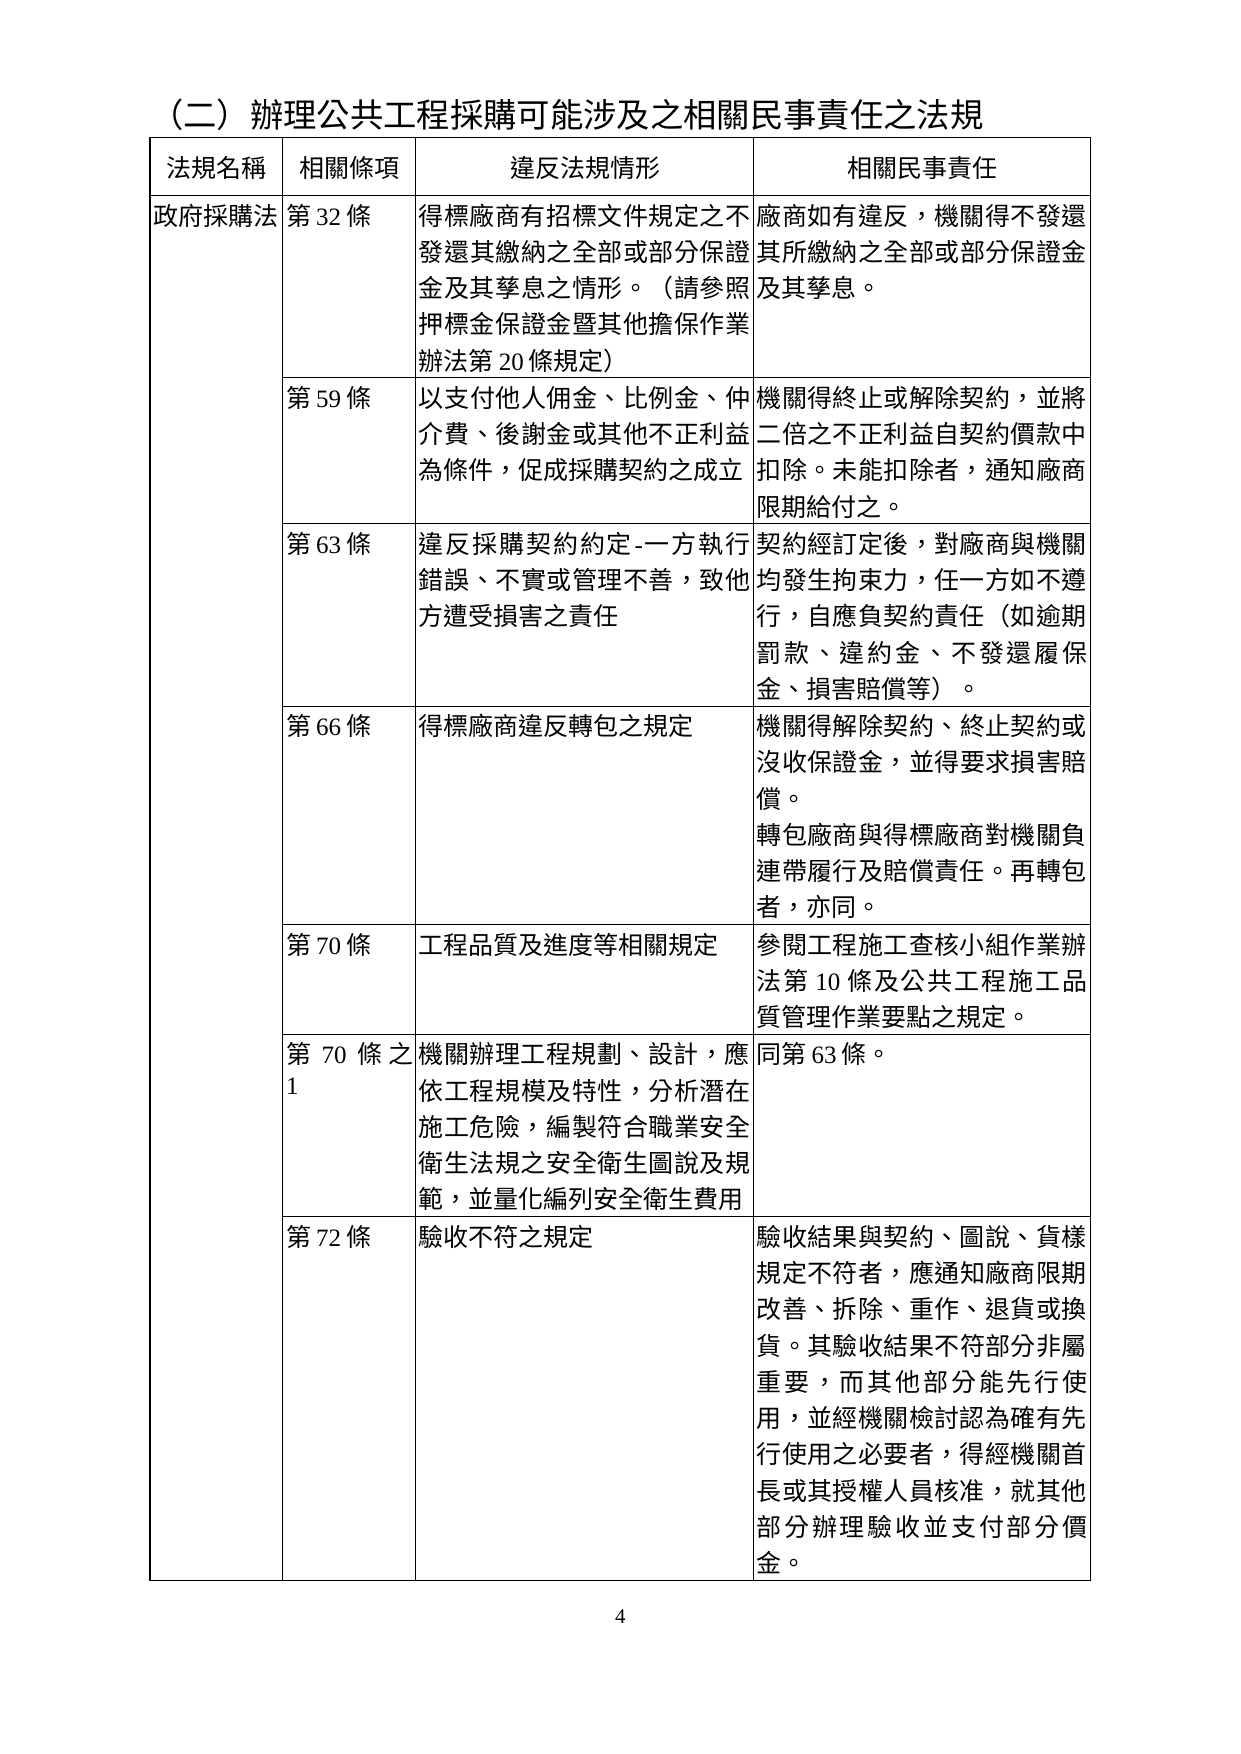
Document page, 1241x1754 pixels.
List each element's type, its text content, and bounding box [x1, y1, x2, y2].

table_cell 廠商如有違反，機關得不發還其所繳納之全部或部分保證金及其孳息。 [754, 196, 1090, 377]
table_cell 第66條 [283, 707, 415, 924]
table_cell 第70條之1 [283, 1035, 415, 1216]
table_cell 驗收結果與契約、圖說、貨樣規定不符者，應通知廠商限期改善、拆除、重作、退貨或換貨。其驗收結果不符部分非屬重要，而其他部分能先行使用，並經機關檢討認為確有先行使用之必要者，得經機關首長或其授權人員核准，就其他部分辦理驗收並支付部分價金。 [754, 1217, 1090, 1580]
table_cell 得標廠商有招標文件規定之不發還其繳納之全部或部分保證金及其孳息之情形。（請參照押標金保證金暨其他擔保作業辦法第20條規定） [416, 196, 753, 377]
table_cell 機關得終止或解除契約，並將二倍之不正利益自契約價款中扣除。未能扣除者，通知廠商限期給付之。 [754, 378, 1090, 523]
table_cell 第59條 [283, 378, 415, 523]
table_header 違反法規情形 [416, 138, 753, 195]
table_cell 第72條 [283, 1217, 415, 1580]
table_header 法規名稱 [151, 138, 282, 195]
table_header 相關條項 [283, 138, 415, 195]
table_cell 第70條 [283, 925, 415, 1034]
text （二）辦理公共工程採購可能涉及之相關民事責任之法規 [150, 89, 1090, 137]
table_cell 機關辦理工程規劃、設計，應依工程規模及特性，分析潛在施工危險，編製符合職業安全衛生法規之安全衛生圖說及規範，並量化編列安全衛生費用 [416, 1035, 753, 1216]
table_cell 以支付他人佣金、比例金、仲介費、後謝金或其他不正利益為條件，促成採購契約之成立 [416, 378, 753, 523]
table_cell 工程品質及進度等相關規定 [416, 925, 753, 1034]
table_cell 同第63條。 [754, 1035, 1090, 1216]
table_cell 違反採購契約約定-一方執行錯誤、不實或管理不善，致他方遭受損害之責任 [416, 524, 753, 706]
table_cell 參閱工程施工查核小組作業辦法第10條及公共工程施工品質管理作業要點之規定。 [754, 925, 1090, 1034]
table_cell 契約經訂定後，對廠商與機關均發生拘束力，任一方如不遵行，自應負契約責任（如逾期罰款、違約金、不發還履保金、損害賠償等）。 [754, 524, 1090, 706]
table_cell 驗收不符之規定 [416, 1217, 753, 1580]
table_cell 機關得解除契約、終止契約或沒收保證金，並得要求損害賠償。 轉包廠商與得標廠商對機關負連帶履行及賠償責任。再轉包者，亦同。 [754, 707, 1090, 924]
table_cell 政府採購法 [151, 196, 282, 1580]
table_cell 第32條 [283, 196, 415, 377]
table_header 相關民事責任 [754, 138, 1090, 195]
table_cell 得標廠商違反轉包之規定 [416, 707, 753, 924]
table_cell 第63條 [283, 524, 415, 706]
